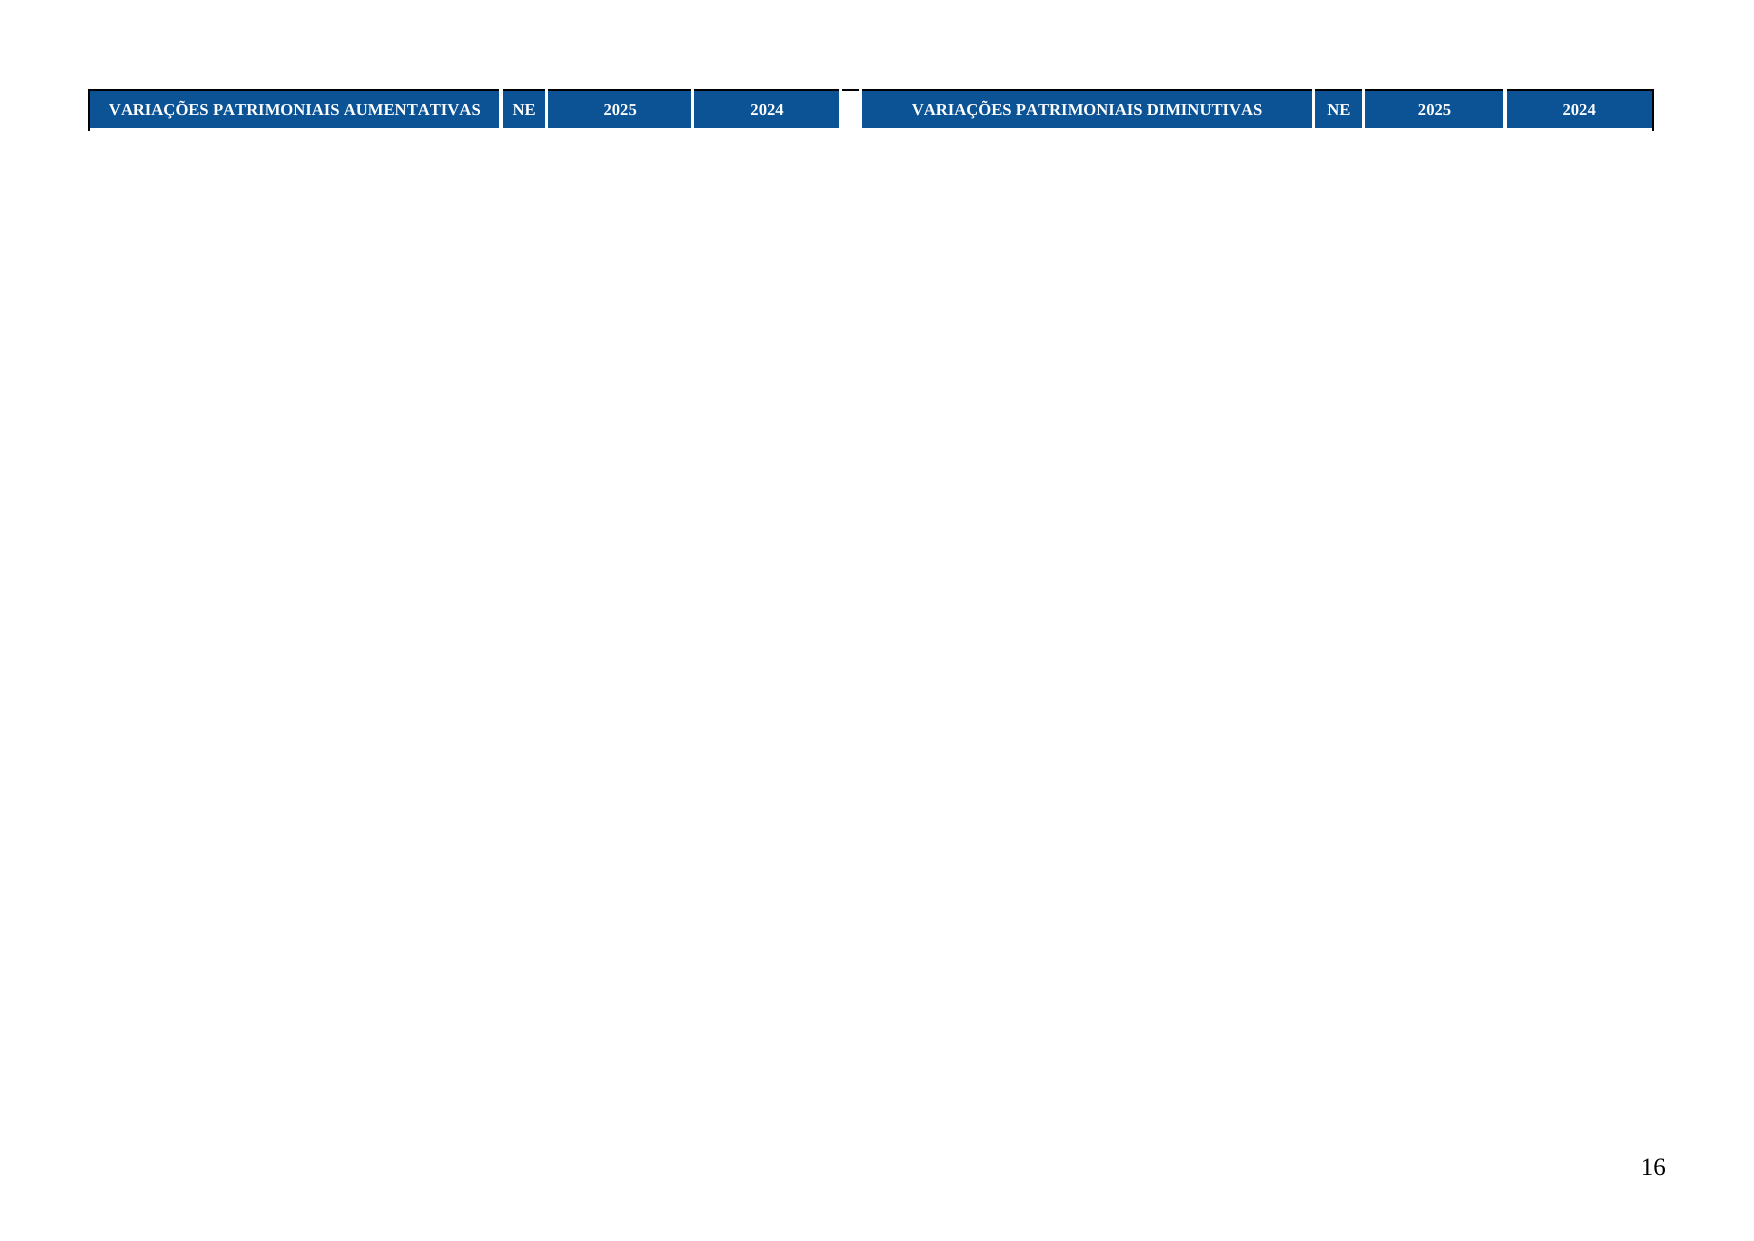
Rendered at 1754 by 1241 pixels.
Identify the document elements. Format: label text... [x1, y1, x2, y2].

table_header VARIAÇÕES PATRIMONIAIS AUMENTATIVAS [90, 91, 499, 128]
table_header VARIAÇÕES PATRIMONIAIS DIMINUTIVAS [862, 91, 1312, 128]
table_header 2024 [694, 91, 839, 128]
table_header 2025 [1365, 91, 1503, 128]
table_header NE [1315, 91, 1362, 128]
table_header [842, 91, 859, 128]
table_header 2025 [548, 91, 691, 128]
table_header NE [503, 91, 545, 128]
table_header 2024 [1507, 91, 1652, 128]
